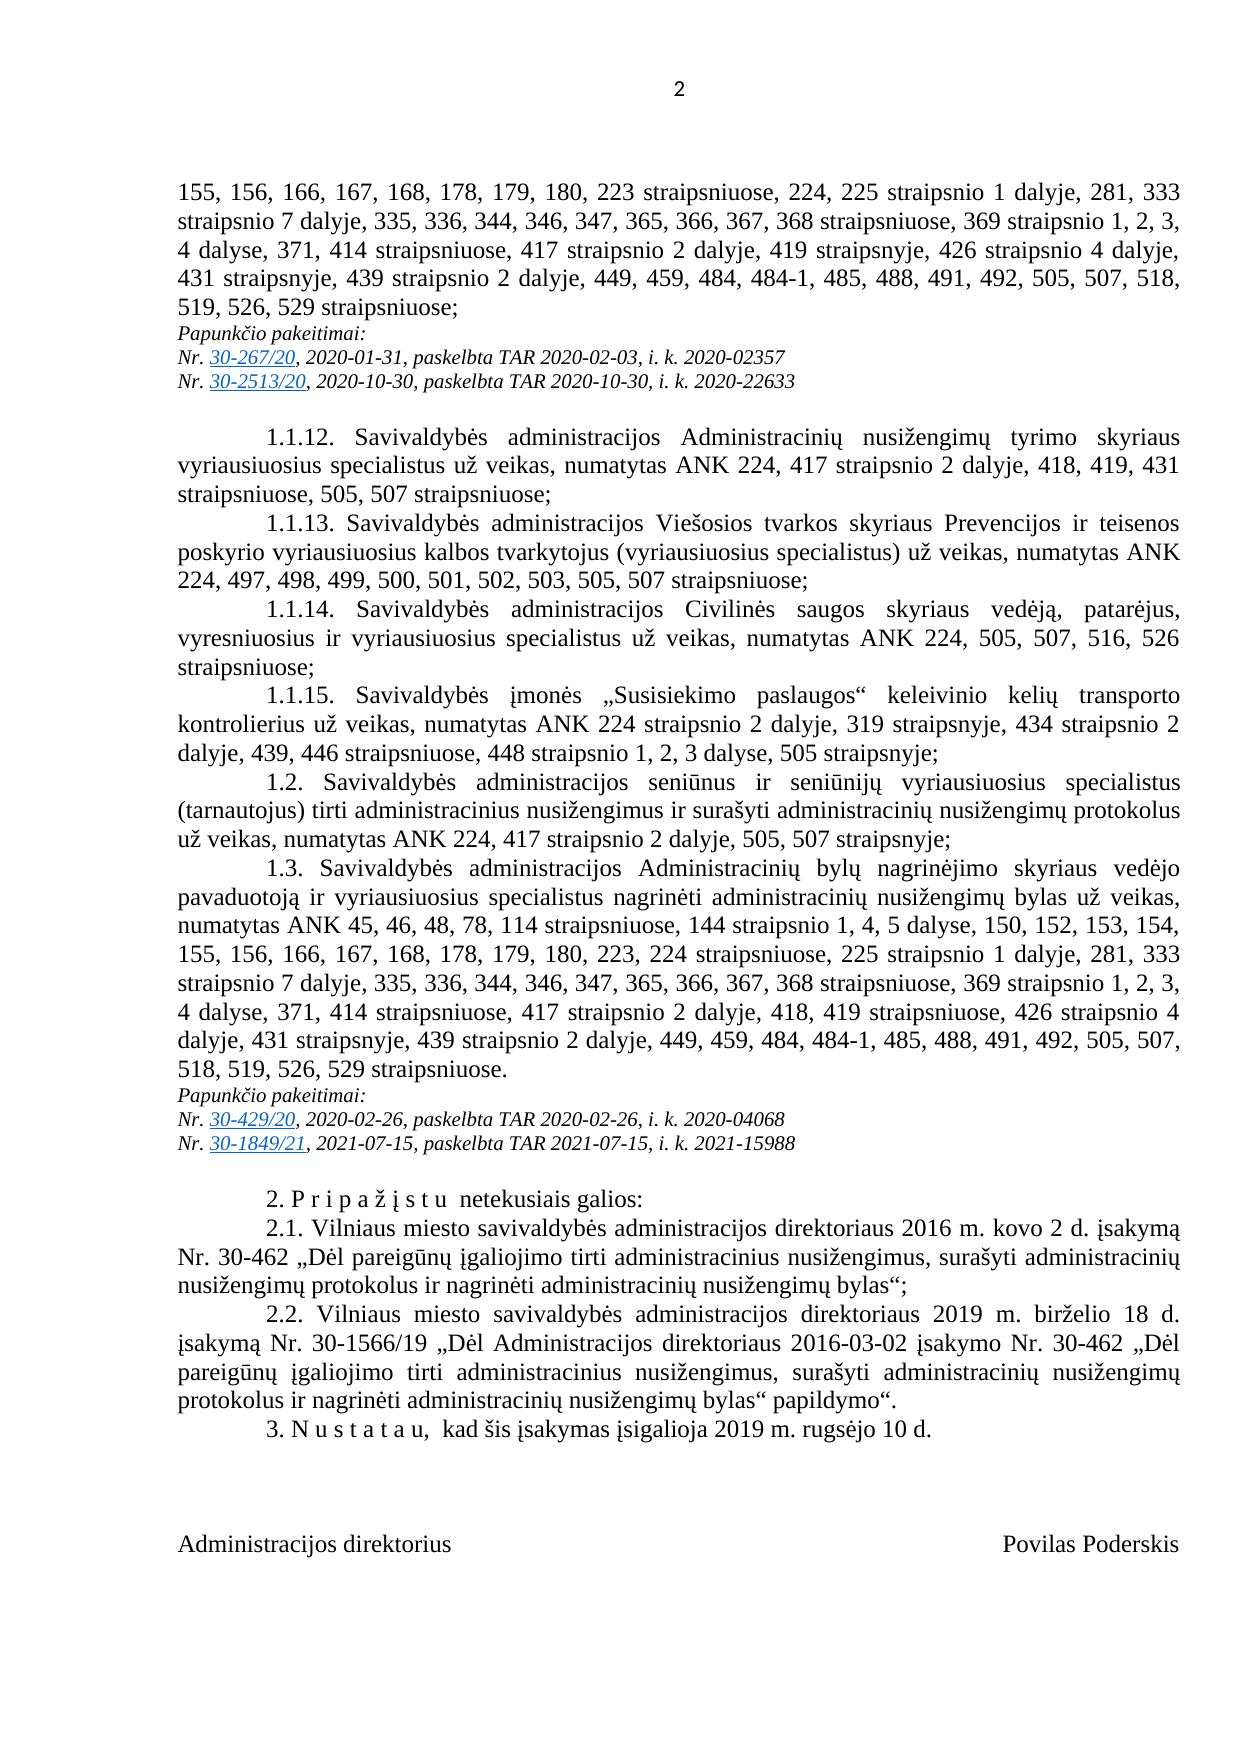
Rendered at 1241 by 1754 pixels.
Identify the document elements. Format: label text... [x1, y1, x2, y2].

text 2.1. Vilniaus miesto savivaldybės administracijos direktoriaus 2016 m. kovo 2 d. įsakymą Nr. 30-462 „Dėl pareigūnų įgaliojimo tirti administracinius nusižengimus, surašyti administracinių nusižengimų protokolus ir nagrinėti administracinių nusižengimų bylas“; [177, 1213, 1181, 1299]
text 2.2. Vilniaus miesto savivaldybės administracijos direktoriaus 2019 m. birželio 18 d. įsakymą Nr. 30-1566/19 „Dėl Administracijos direktoriaus 2016-03-02 įsakymo Nr. 30-462 „Dėl pareigūnų įgaliojimo tirti administracinius nusižengimus, surašyti administracinių nusižengimų protokolus ir nagrinėti administracinių nusižengimų bylas“ papildymo“. [177, 1299, 1181, 1414]
text 2. P r i p a ž į s t u netekusiais galios: [177, 1184, 1181, 1213]
text Nr. 30-429/20, 2020-02-26, paskelbta TAR 2020-02-26, i. k. 2020-04068 [177, 1107, 1181, 1131]
text Papunkčio pakeitimai: [177, 1083, 1181, 1107]
text 3. N u s t a t a u, kad šis įsakymas įsigalioja 2019 m. rugsėjo 10 d. [177, 1414, 1181, 1443]
text Nr. 30-267/20, 2020-01-31, paskelbta TAR 2020-02-03, i. k. 2020-02357 [177, 345, 1181, 369]
text Papunkčio pakeitimai: [177, 321, 1181, 345]
text 1.1.12. Savivaldybės administracijos Administracinių nusižengimų tyrimo skyriaus vyriausiuosius specialistus už veikas, numatytas ANK 224, 417 straipsnio 2 dalyje, 418, 419, 431 straipsniuose, 505, 507 straipsniuose; [177, 422, 1181, 508]
text 1.3. Savivaldybės administracijos Administracinių bylų nagrinėjimo skyriaus vedėjo pavaduotoją ir vyriausiuosius specialistus nagrinėti administracinių nusižengimų bylas už veikas, numatytas ANK 45, 46, 48, 78, 114 straipsniuose, 144 straipsnio 1, 4, 5 dalyse, 150, 152, 153, 154, 155, 156, 166, 167, 168, 178, 179, 180, 223, 224 straipsniuose, 225 straipsnio 1 dalyje, 281, 333 straipsnio 7 dalyje, 335, 336, 344, 346, 347, 365, 366, 367, 368 straipsniuose, 369 straipsnio 1, 2, 3, 4 dalyse, 371, 414 straipsniuose, 417 straipsnio 2 dalyje, 418, 419 straipsniuose, 426 straipsnio 4 dalyje, 431 straipsnyje, 439 straipsnio 2 dalyje, 449, 459, 484, 484-1, 485, 488, 491, 492, 505, 507, 518, 519, 526, 529 straipsniuose. [177, 853, 1181, 1083]
text 1.1.14. Savivaldybės administracijos Civilinės saugos skyriaus vedėją, patarėjus, vyresniuosius ir vyriausiuosius specialistus už veikas, numatytas ANK 224, 505, 507, 516, 526 straipsniuose; [177, 594, 1181, 681]
text 1.1.13. Savivaldybės administracijos Viešosios tvarkos skyriaus Prevencijos ir teisenos poskyrio vyriausiuosius kalbos tvarkytojus (vyriausiuosius specialistus) už veikas, numatytas ANK 224, 497, 498, 499, 500, 501, 502, 503, 505, 507 straipsniuose; [177, 508, 1181, 594]
text 1.1.15. Savivaldybės įmonės „Susisiekimo paslaugos“ keleivinio kelių transporto kontrolierius už veikas, numatytas ANK 224 straipsnio 2 dalyje, 319 straipsnyje, 434 straipsnio 2 dalyje, 439, 446 straipsniuose, 448 straipsnio 1, 2, 3 dalyse, 505 straipsnyje; [177, 681, 1181, 767]
text Administracijos direktorius Povilas Poderskis [177, 1529, 1181, 1558]
text Nr. 30-1849/21, 2021-07-15, paskelbta TAR 2021-07-15, i. k. 2021-15988 [177, 1131, 1181, 1155]
text Nr. 30-2513/20, 2020-10-30, paskelbta TAR 2020-10-30, i. k. 2020-22633 [177, 369, 1181, 393]
text 155, 156, 166, 167, 168, 178, 179, 180, 223 straipsniuose, 224, 225 straipsnio 1 dalyje, 281, 333 straipsnio 7 dalyje, 335, 336, 344, 346, 347, 365, 366, 367, 368 straipsniuose, 369 straipsnio 1, 2, 3, 4 dalyse, 371, 414 straipsniuose, 417 straipsnio 2 dalyje, 419 straipsnyje, 426 straipsnio 4 dalyje, 431 straipsnyje, 439 straipsnio 2 dalyje, 449, 459, 484, 484-1, 485, 488, 491, 492, 505, 507, 518, 519, 526, 529 straipsniuose; [177, 177, 1181, 321]
text 1.2. Savivaldybės administracijos seniūnus ir seniūnijų vyriausiuosius specialistus (tarnautojus) tirti administracinius nusižengimus ir surašyti administracinių nusižengimų protokolus už veikas, numatytas ANK 224, 417 straipsnio 2 dalyje, 505, 507 straipsnyje; [177, 767, 1181, 853]
